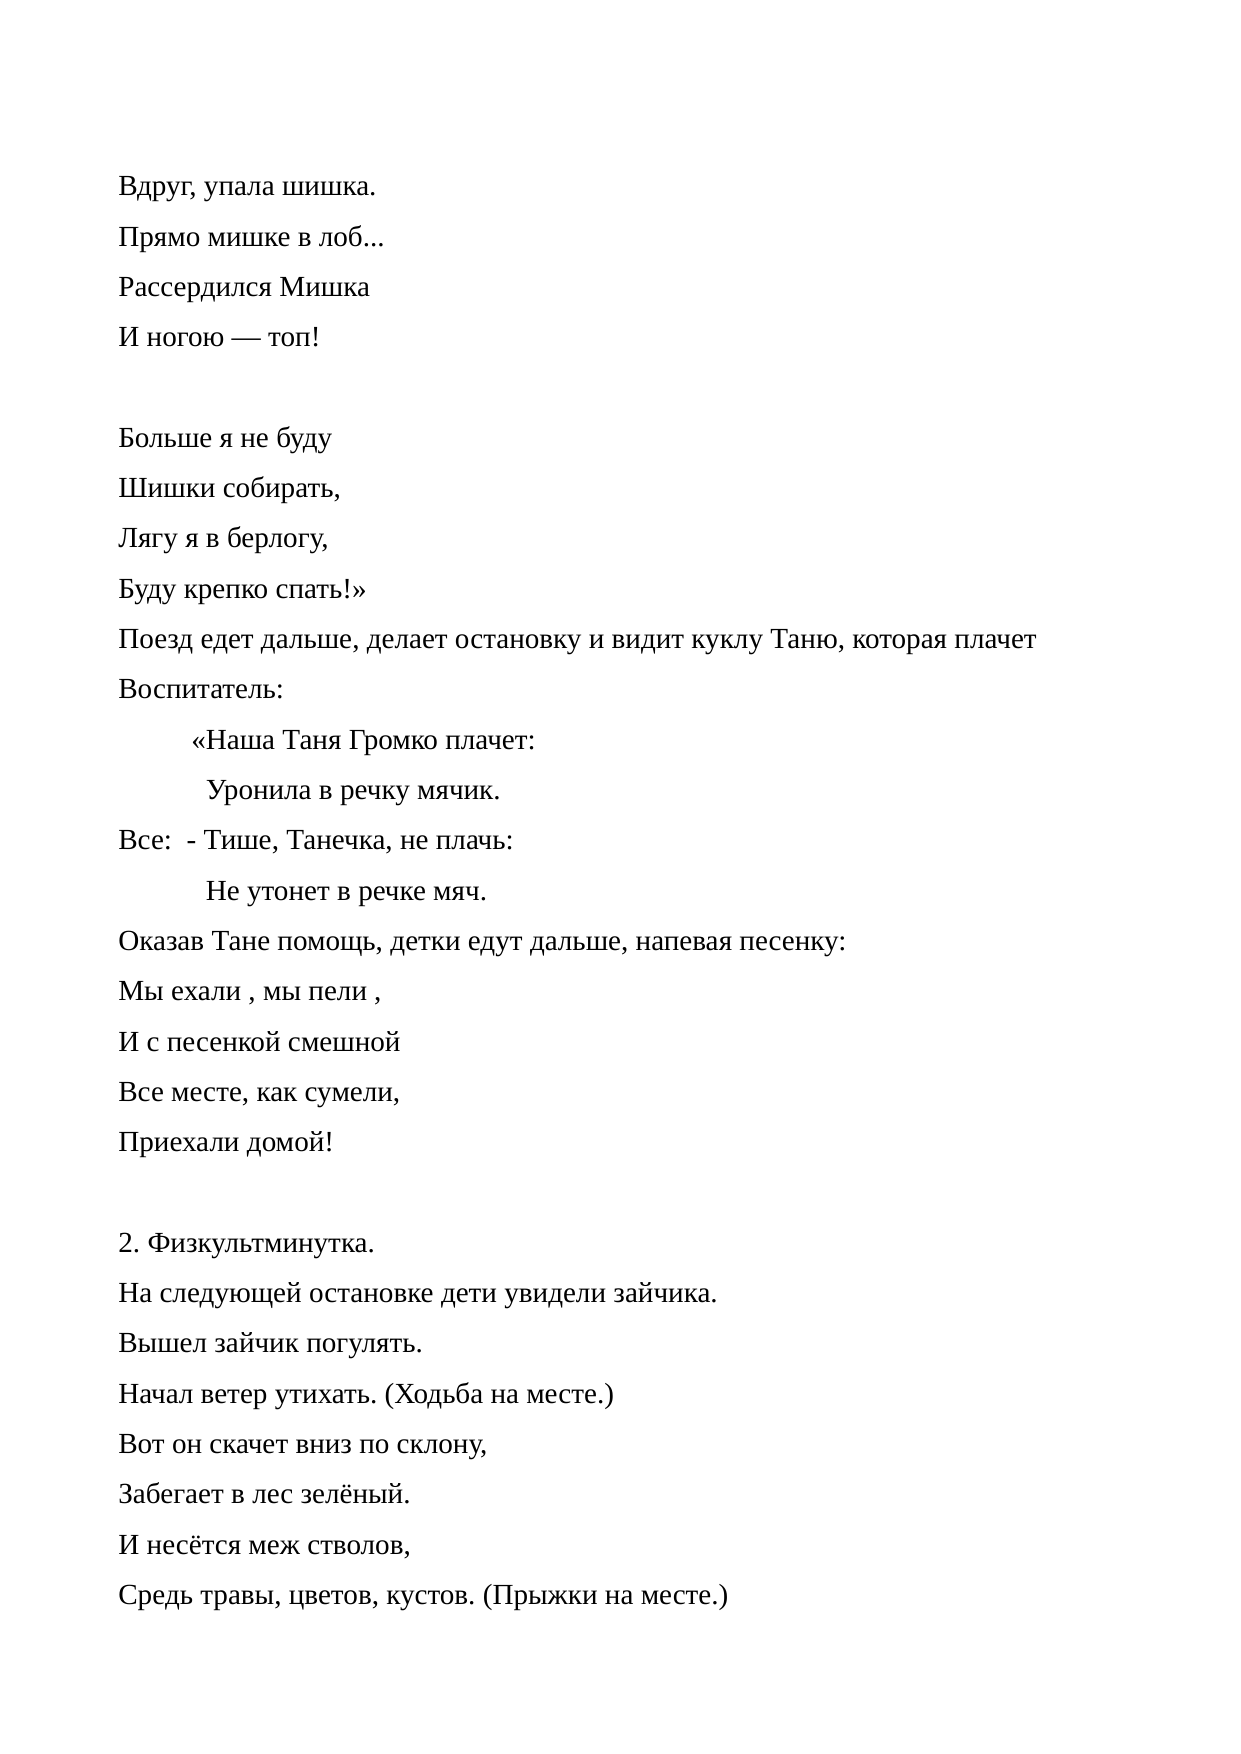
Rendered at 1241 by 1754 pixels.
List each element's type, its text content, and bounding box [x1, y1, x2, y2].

text Поезд едет дальше, делает остановку и видит куклу Таню, которая плачет [118, 621, 1122, 655]
text Все месте, как сумели, [118, 1074, 1122, 1108]
text Все: - Тише, Танечка, не плачь: [118, 822, 1122, 856]
text На следующей остановке дети увидели зайчика. [118, 1275, 1122, 1309]
text Вышел зайчик погулять. [118, 1326, 1122, 1359]
text Шишки собирать, [118, 470, 1122, 504]
text Приехали домой! [118, 1124, 1122, 1158]
text Вдруг, упала шишка. [118, 168, 1122, 202]
text И с песенкой смешной [118, 1024, 1122, 1057]
text 2. Физкультминутка. [118, 1225, 1122, 1258]
text Рассердился Мишка [118, 269, 1122, 303]
text Мы ехали , мы пели , [118, 973, 1122, 1007]
text Вот он скачет вниз по склону, [118, 1426, 1122, 1460]
text Средь травы, цветов, кустов. (Прыжки на месте.) [118, 1577, 1122, 1611]
text Лягу я в берлогу, [118, 521, 1122, 554]
text «Наша Таня Громко плачет: [118, 722, 1122, 755]
text Уронила в речку мячик. [118, 772, 1122, 806]
text Оказав Тане помощь, детки едут дальше, напевая песенку: [118, 923, 1122, 957]
text Воспитатель: [118, 672, 1122, 705]
text Забегает в лес зелёный. [118, 1477, 1122, 1510]
text Прямо мишке в лоб... [118, 219, 1122, 252]
text И несётся меж стволов, [118, 1527, 1122, 1560]
text Не утонет в речке мяч. [118, 873, 1122, 906]
text Буду крепко спать!» [118, 571, 1122, 604]
text И ногою — топ! [118, 319, 1122, 353]
text Начал ветер утихать. (Ходьба на месте.) [118, 1376, 1122, 1409]
text Больше я не буду [118, 420, 1122, 453]
